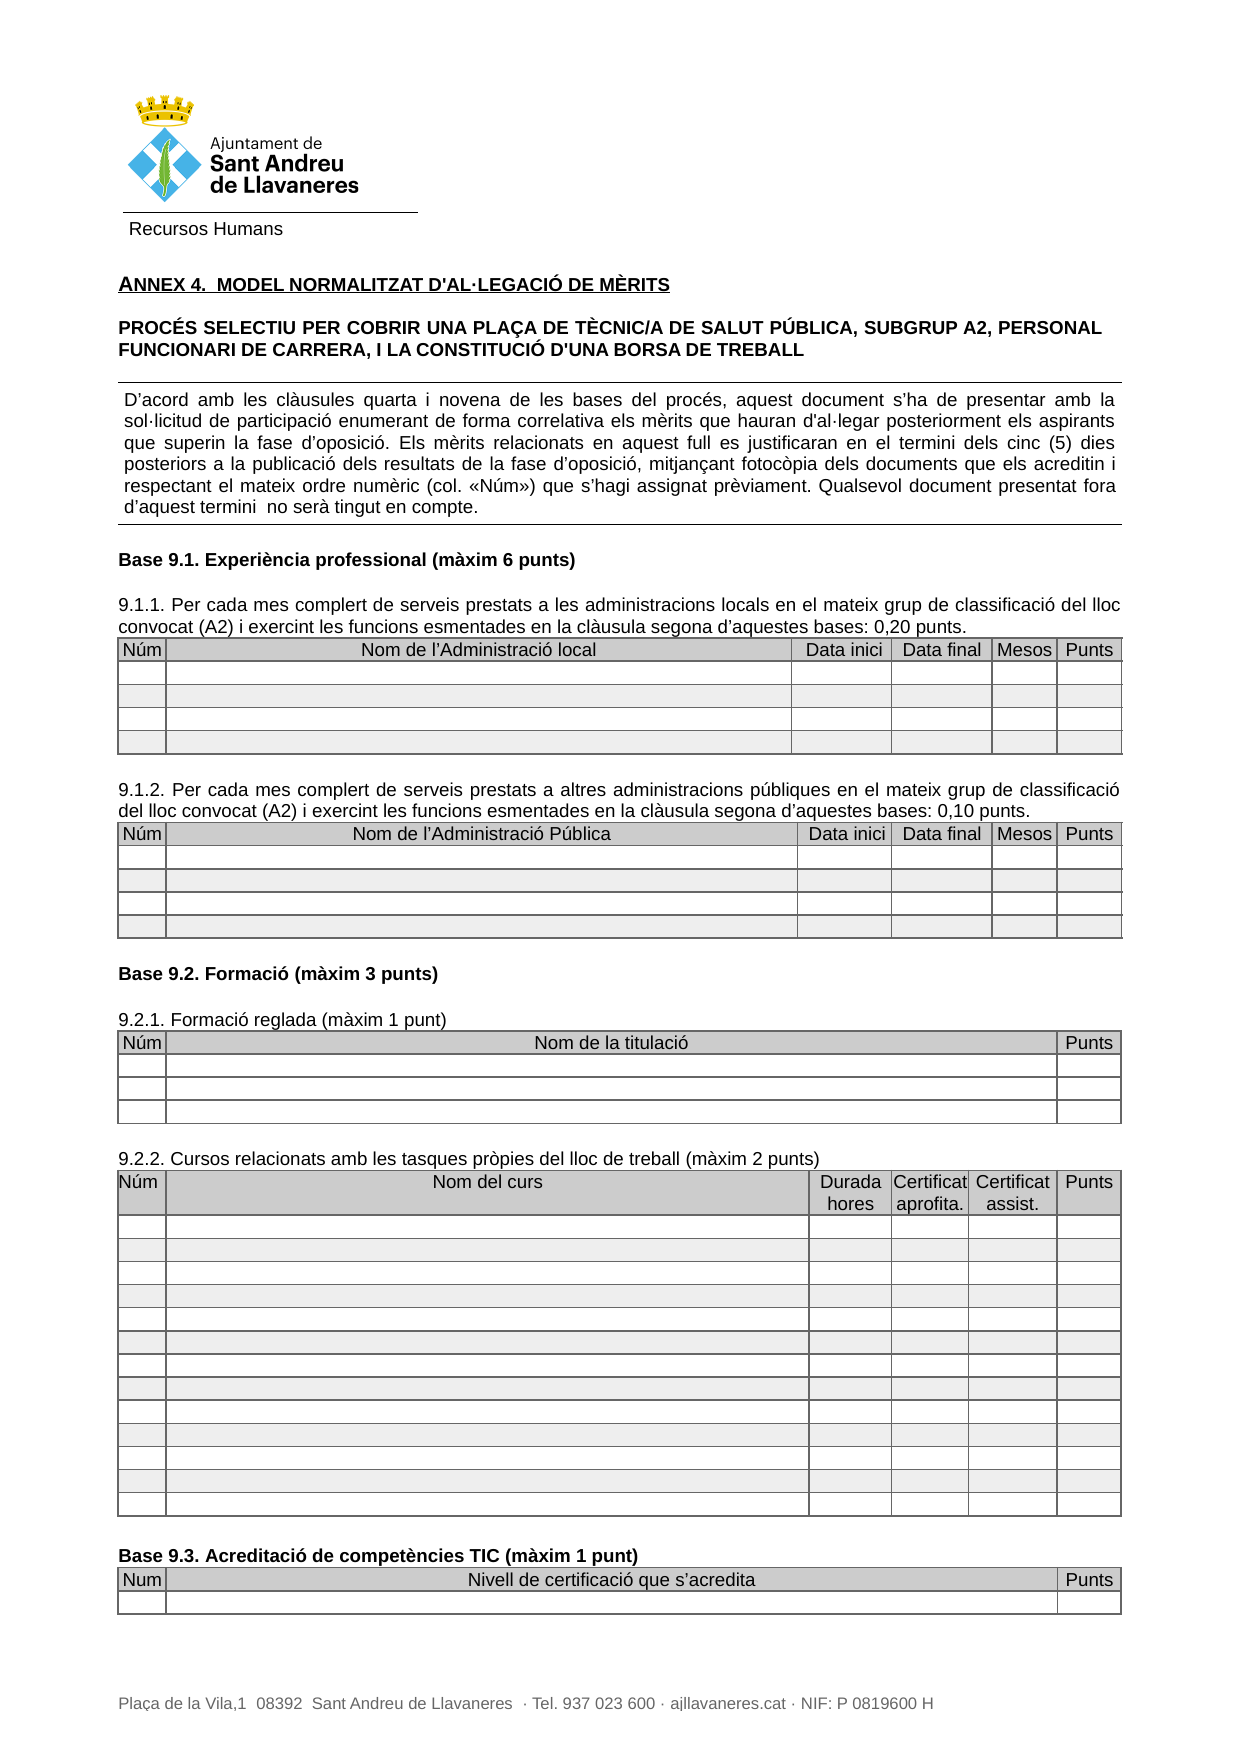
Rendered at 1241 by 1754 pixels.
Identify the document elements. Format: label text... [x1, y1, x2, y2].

table_cell [892, 1285, 968, 1307]
table_cell [1058, 916, 1121, 937]
table_cell [969, 1262, 1056, 1284]
table_cell [993, 870, 1056, 891]
table_cell [119, 731, 165, 753]
table_cell [167, 1447, 808, 1469]
table_cell [119, 1592, 165, 1613]
table_cell [798, 916, 891, 937]
table_cell [1058, 846, 1121, 868]
table_cell [993, 731, 1056, 753]
table_cell [119, 1239, 165, 1261]
table_cell [167, 893, 797, 914]
table_cell [969, 1308, 1056, 1330]
table_cell [993, 846, 1056, 868]
table_cell [1058, 1447, 1120, 1469]
table_cell [798, 870, 891, 891]
table_cell [892, 916, 991, 937]
table_cell [810, 1424, 891, 1446]
table_cell [892, 1378, 968, 1399]
table_cell [798, 846, 891, 868]
table_cell [892, 1470, 968, 1492]
table_cell [792, 662, 891, 683]
text 9.1.1. Per cada mes complert de serveis prestats a les administracions locals en el mateix grup de classificació del lloc convocat (A2) i exercint les funcions esmentades en la clàusula segona d’aquestes bases: 0,20 punts. [118, 594, 1122, 637]
table_cell [969, 1401, 1056, 1422]
table_cell [892, 1216, 968, 1237]
table_cell [892, 708, 991, 730]
table_cell [810, 1447, 891, 1469]
table_header Punts [1058, 639, 1121, 660]
text PROCÉS SELECTIU PER COBRIR UNA PLAÇA DE TÈCNIC/A DE SALUT PÚBLICA, SUBGRUP A2, PERSONAL FUNCIONARI DE CARRERA, I LA CONSTITUCIÓ D'UNA BORSA DE TREBALL [118, 317, 1104, 360]
table_cell [969, 1470, 1056, 1492]
table_cell [993, 685, 1056, 707]
table_header Núm [119, 823, 165, 845]
table_cell [119, 1424, 165, 1446]
table_cell [969, 1493, 1056, 1515]
table_header Nom de l’Administració local [167, 639, 791, 660]
table_cell [119, 708, 165, 730]
table_cell [1058, 708, 1121, 730]
table_cell [993, 916, 1056, 937]
text Base 9.2. Formació (màxim 3 punts) [118, 963, 1122, 984]
table_cell [119, 1470, 165, 1492]
table_cell [167, 870, 797, 891]
table_cell [1058, 1378, 1120, 1399]
table_cell [810, 1262, 891, 1284]
table_header Durada hores [810, 1171, 891, 1214]
table_cell [892, 1332, 968, 1353]
table_cell [810, 1470, 891, 1492]
table_cell [119, 1262, 165, 1284]
table_cell [892, 685, 991, 707]
table_cell [119, 1447, 165, 1469]
table_cell [167, 1401, 808, 1422]
table_cell [892, 870, 991, 891]
table_cell [969, 1447, 1056, 1469]
table_cell [810, 1239, 891, 1261]
table_cell [1058, 1078, 1120, 1099]
table_cell [969, 1332, 1056, 1353]
table_cell [892, 1262, 968, 1284]
table_header Punts [1058, 1171, 1120, 1214]
table_cell [1058, 731, 1121, 753]
table_cell [167, 1355, 808, 1376]
table_header Núm [119, 1171, 165, 1214]
table_cell [167, 1424, 808, 1446]
table_header Data inici [792, 639, 891, 660]
table_cell [167, 662, 791, 683]
table_cell [119, 1101, 165, 1122]
table_cell [167, 1493, 808, 1515]
table_cell [1058, 1285, 1120, 1307]
table_cell [810, 1332, 891, 1353]
table_cell [1058, 685, 1121, 707]
table_header Nivell de certificació que s’acredita [167, 1568, 1057, 1590]
table_cell [1058, 1355, 1120, 1376]
table_cell [119, 1332, 165, 1353]
table_header Nom de la titulació [167, 1032, 1056, 1053]
table_cell [167, 1078, 1056, 1099]
table_cell [167, 1308, 808, 1330]
table_cell [167, 731, 791, 753]
table_cell [1058, 1101, 1120, 1122]
table_cell [1058, 870, 1121, 891]
table_header Punts [1058, 823, 1121, 845]
table_cell [892, 1239, 968, 1261]
table_header Núm [119, 1032, 165, 1053]
table_header Mesos [993, 639, 1056, 660]
table_cell [892, 662, 991, 683]
table_cell [969, 1378, 1056, 1399]
table_cell [1058, 1493, 1120, 1515]
table_cell [1058, 893, 1121, 914]
table_cell [892, 1447, 968, 1469]
table_cell [810, 1401, 891, 1422]
table_cell [969, 1285, 1056, 1307]
table_cell [969, 1216, 1056, 1237]
text ANNEX 4. MODEL NORMALITZAT D'AL·LEGACIÓ DE MÈRITS [118, 272, 1122, 296]
table_cell [167, 846, 797, 868]
table_header Mesos [993, 823, 1056, 845]
table_header Num [119, 1568, 165, 1590]
table_header Data final [892, 639, 991, 660]
table_header Certificat aprofita. [892, 1171, 968, 1214]
table_cell [167, 916, 797, 937]
table_cell [792, 731, 891, 753]
table_cell [810, 1493, 891, 1515]
table_cell [892, 1493, 968, 1515]
table_cell [119, 1216, 165, 1237]
table_cell [119, 1055, 165, 1076]
table_cell [1058, 1424, 1120, 1446]
table_cell [1058, 1239, 1120, 1261]
table_cell [892, 1355, 968, 1376]
table_cell [892, 1401, 968, 1422]
text 9.1.2. Per cada mes complert de serveis prestats a altres administracions públiques en el mateix grup de classificació del lloc convocat (A2) i exercint les funcions esmentades en la clàusula segona d’aquestes bases: 0,10 punts. [118, 778, 1122, 822]
table_cell [810, 1285, 891, 1307]
text 9.2.2. Cursos relacionats amb les tasques pròpies del lloc de treball (màxim 2 punts) [118, 1148, 1122, 1169]
table_cell [119, 846, 165, 868]
table_cell [167, 685, 791, 707]
text 9.2.1. Formació reglada (màxim 1 punt) [118, 1008, 1122, 1030]
table_cell [1058, 1470, 1120, 1492]
table_cell [892, 893, 991, 914]
table_header Data final [892, 823, 991, 845]
table_cell [1058, 1216, 1120, 1237]
table_cell [798, 893, 891, 914]
table_cell [1058, 1308, 1120, 1330]
table_cell [167, 1239, 808, 1261]
table_cell [1058, 1055, 1120, 1076]
table_cell [993, 893, 1056, 914]
table_header Punts [1058, 1568, 1120, 1590]
table_cell [167, 1055, 1056, 1076]
table_cell [810, 1355, 891, 1376]
table_cell [119, 1308, 165, 1330]
table_header Nom del curs [167, 1171, 808, 1214]
table_cell [119, 1493, 165, 1515]
table_cell [119, 1078, 165, 1099]
table_cell [119, 1355, 165, 1376]
table_cell [792, 685, 891, 707]
table_cell [119, 1285, 165, 1307]
table_cell [119, 893, 165, 914]
table_cell [167, 1216, 808, 1237]
table_cell [892, 1424, 968, 1446]
table_cell [969, 1239, 1056, 1261]
table_cell [810, 1308, 891, 1330]
table_header Data inici [798, 823, 891, 845]
table_header Punts [1058, 1032, 1120, 1053]
table_cell [892, 846, 991, 868]
table_cell [1058, 662, 1121, 683]
table_cell [892, 731, 991, 753]
table_cell [119, 870, 165, 891]
table_cell [167, 1285, 808, 1307]
table_cell [167, 708, 791, 730]
table_cell [1058, 1592, 1120, 1613]
table_header Nom de l’Administració Pública [167, 823, 797, 845]
table_cell [167, 1101, 1056, 1122]
text Base 9.1. Experiència professional (màxim 6 punts) [118, 549, 1122, 570]
table_cell [1058, 1262, 1120, 1284]
table_header Certificat assist. [969, 1171, 1056, 1214]
table_cell [892, 1308, 968, 1330]
table_cell [167, 1378, 808, 1399]
table_cell [119, 685, 165, 707]
table_cell [1058, 1401, 1120, 1422]
table_header D’acord amb les clàusules quarta i novena de les bases del procés, aquest document s’ha de presentar amb la sol·licitud de participació enumerant de forma correlativa els mèrits que hauran d'al·legar posteriorment els aspirants que superin la fase d’oposició. Els mèrits relacionats en aquest full es justificaran en el termini dels cinc (5) dies posteriors a la publicació dels resultats de la fase d’oposició, mitjançant fotocòpia dels documents que els acreditin i respectant el mateix ordre numèric (col. «Núm») que s’hagi assignat prèviament. Qualsevol document presentat fora d’aquest termini no serà tingut en compte. [118, 383, 1122, 524]
table_cell [993, 708, 1056, 730]
table_cell [167, 1470, 808, 1492]
table_cell [167, 1332, 808, 1353]
picture [125, 93, 361, 205]
table_cell [993, 662, 1056, 683]
table_cell [119, 1401, 165, 1422]
table_header Núm [119, 639, 165, 660]
table_cell [167, 1592, 1057, 1613]
table_cell [810, 1378, 891, 1399]
table_cell [119, 916, 165, 937]
text Base 9.3. Acreditació de competències TIC (màxim 1 punt) [118, 1545, 1122, 1567]
table_cell [810, 1216, 891, 1237]
table_cell [1058, 1332, 1120, 1353]
table_cell [119, 662, 165, 683]
table_cell [792, 708, 891, 730]
table_cell [167, 1262, 808, 1284]
table_cell [969, 1355, 1056, 1376]
table_cell [119, 1378, 165, 1399]
table_cell [969, 1424, 1056, 1446]
